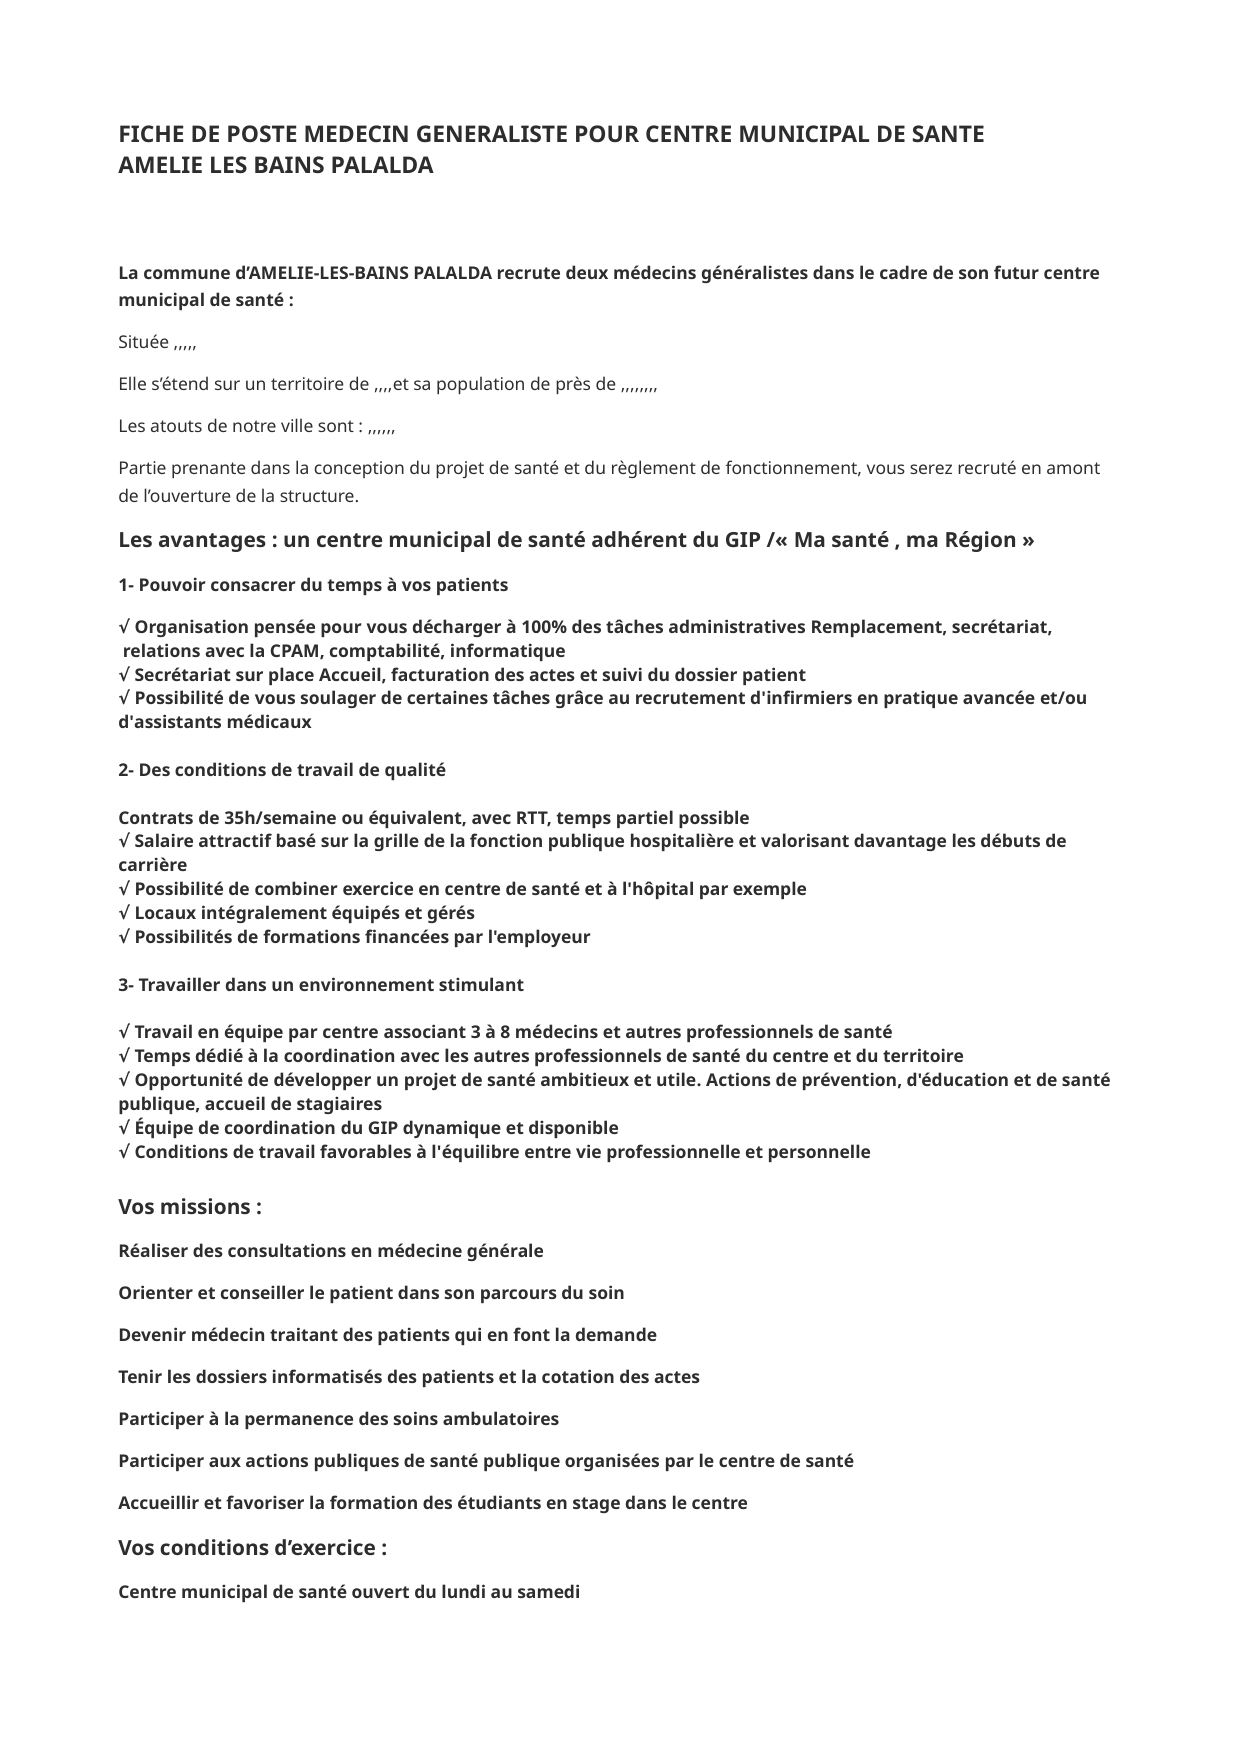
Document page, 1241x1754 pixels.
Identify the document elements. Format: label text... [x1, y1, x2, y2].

text √ Possibilité de vous soulager de certaines tâches grâce au recrutement d'infirmiers en pratique avancée et/ou d'assistants médicaux [118, 686, 1122, 734]
text Partie prenante dans la conception du projet de santé et du règlement de fonctionnement, vous serez recruté en amont de l’ouverture de la structure. [118, 456, 1122, 507]
text Les atouts de notre ville sont : ,,,,,, [118, 414, 1122, 438]
text √ Organisation pensée pour vous décharger à 100% des tâches administratives Remplacement, secrétariat, [118, 614, 1122, 638]
text Elle s’étend sur un territoire de ,,,,et sa population de près de ,,,,,,,, [118, 372, 1122, 396]
text √ Salaire attractif basé sur la grille de la fonction publique hospitalière et valorisant davantage les débuts de carrière [118, 829, 1122, 877]
text √ Possibilités de formations financées par l'employeur [118, 924, 1122, 948]
text FICHE DE POSTE MEDECIN GENERALISTE POUR CENTRE MUNICIPAL DE SANTE [118, 118, 1122, 149]
text Orienter et conseiller le patient dans son parcours du soin [118, 1281, 1122, 1305]
text Vos conditions d’exercice : [118, 1533, 1122, 1561]
text 2- Des conditions de travail de qualité [118, 758, 1122, 781]
text La commune d’AMELIE-LES-BAINS PALALDA recrute deux médecins généralistes dans le cadre de son futur centre municipal de santé : [118, 233, 1122, 312]
text Participer à la permanence des soins ambulatoires [118, 1407, 1122, 1431]
text √ Secrétariat sur place Accueil, facturation des actes et suivi du dossier patient [118, 662, 1122, 686]
text Accueillir et favoriser la formation des étudiants en stage dans le centre [118, 1491, 1122, 1515]
text Tenir les dossiers informatisés des patients et la cotation des actes [118, 1365, 1122, 1389]
text Vos missions : [118, 1192, 1122, 1220]
text AMELIE LES BAINS PALALDA [118, 149, 1122, 181]
text √ Possibilité de combiner exercice en centre de santé et à l'hôpital par exemple [118, 877, 1122, 901]
text Réaliser des consultations en médecine générale [118, 1239, 1122, 1263]
text √ Locaux intégralement équipés et gérés [118, 901, 1122, 924]
text relations avec la CPAM, comptabilité, informatique [118, 638, 1122, 662]
text 3- Travailler dans un environnement stimulant [118, 972, 1122, 996]
text √ Opportunité de développer un projet de santé ambitieux et utile. Actions de prévention, d'éducation et de santé publique, accueil de stagiaires [118, 1068, 1122, 1115]
text Située ,,,,, [118, 330, 1122, 354]
text √ Conditions de travail favorables à l'équilibre entre vie professionnelle et personnelle [118, 1139, 1122, 1163]
text √ Équipe de coordination du GIP dynamique et disponible [118, 1115, 1122, 1139]
text Contrats de 35h/semaine ou équivalent, avec RTT, temps partiel possible [118, 805, 1122, 829]
text √ Travail en équipe par centre associant 3 à 8 médecins et autres professionnels de santé [118, 1020, 1122, 1044]
text Devenir médecin traitant des patients qui en font la demande [118, 1323, 1122, 1347]
text Participer aux actions publiques de santé publique organisées par le centre de santé [118, 1449, 1122, 1473]
text Les avantages : un centre municipal de santé adhérent du GIP /« Ma santé , ma Région » [118, 525, 1122, 554]
text 1- Pouvoir consacrer du temps à vos patients [118, 572, 1122, 596]
text √ Temps dédié à la coordination avec les autres professionnels de santé du centre et du territoire [118, 1044, 1122, 1068]
text Centre municipal de santé ouvert du lundi au samedi [118, 1580, 1122, 1604]
